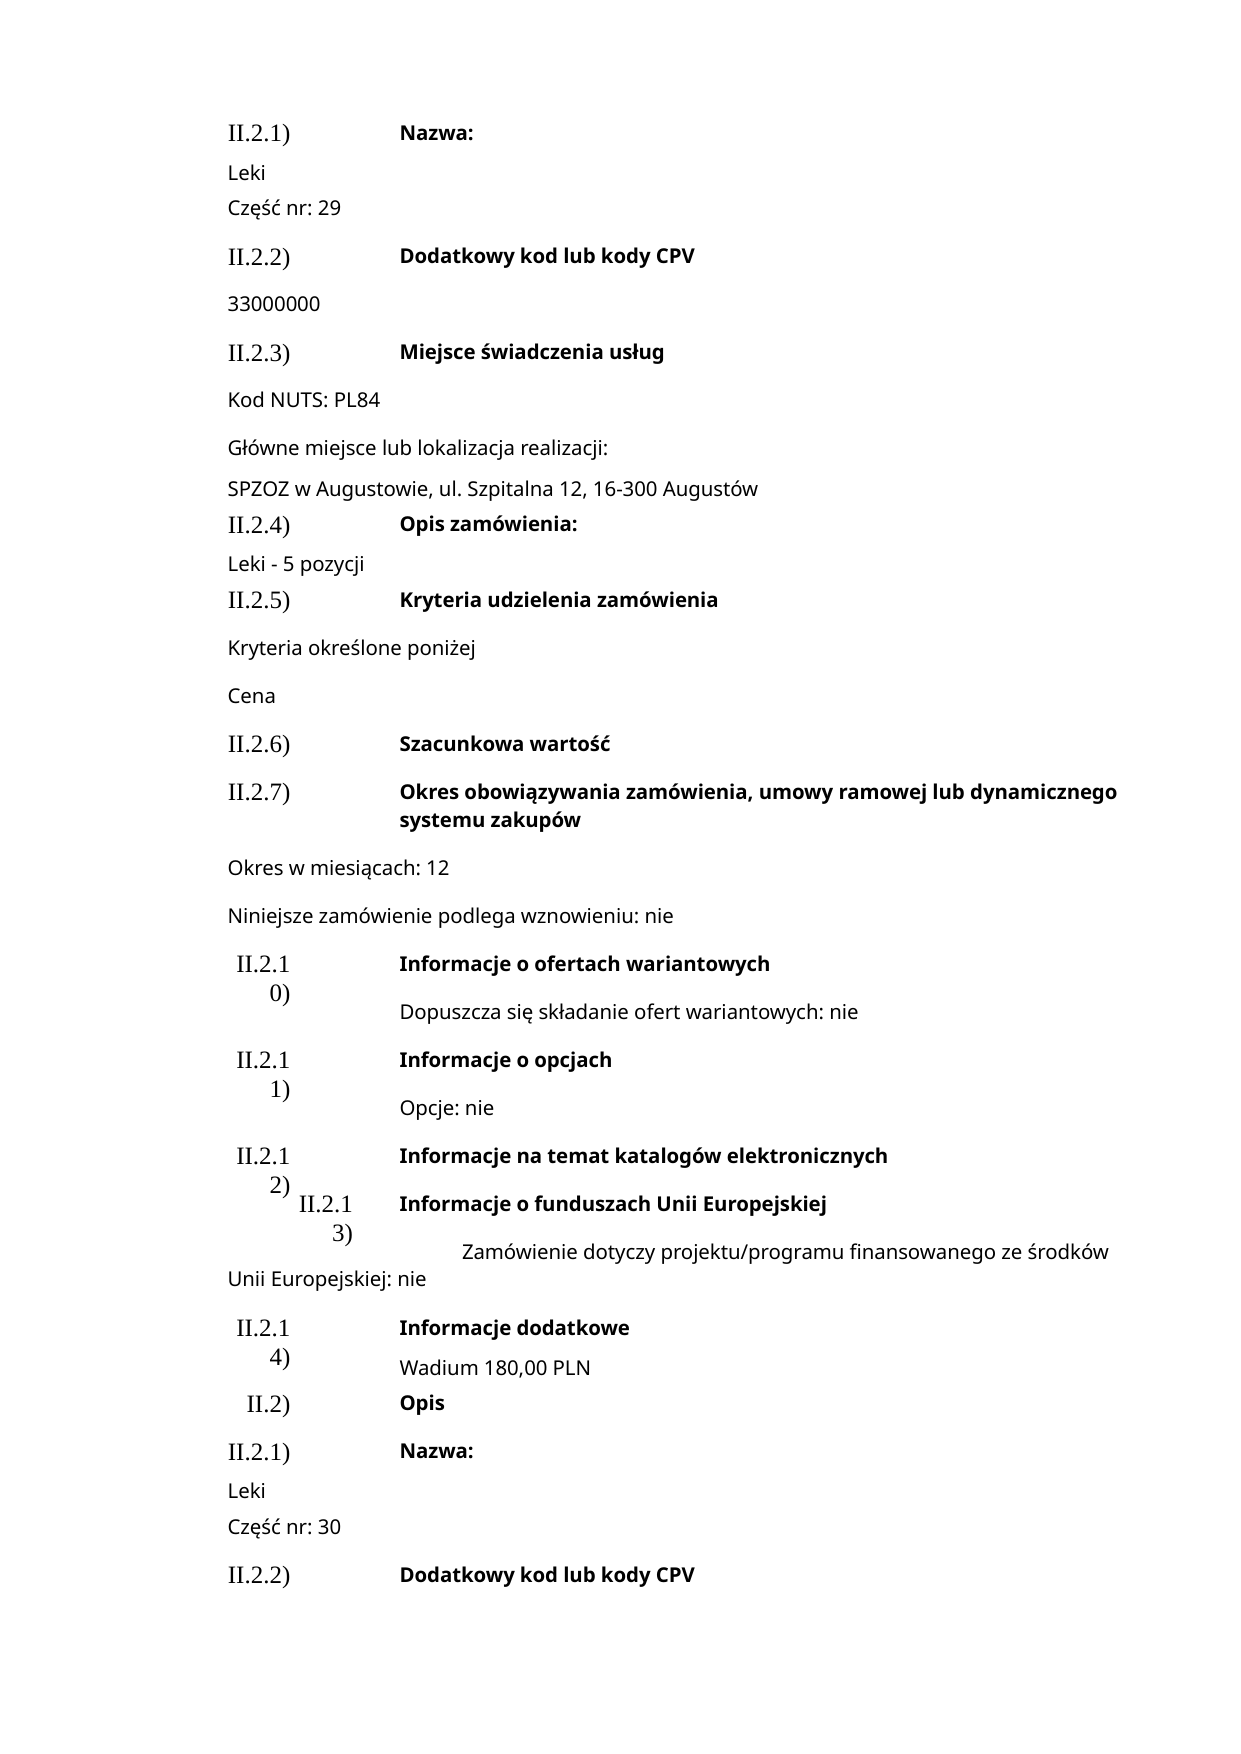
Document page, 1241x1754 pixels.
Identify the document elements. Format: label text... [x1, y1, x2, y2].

text Część nr: 30 [227, 1513, 1122, 1540]
text Kod NUTS: PL84 [227, 386, 1122, 414]
text II.2.12) [227, 1141, 290, 1199]
text Opcje: nie [227, 1093, 1122, 1121]
text Informacje dodatkowe [290, 1313, 1122, 1341]
text Miejsce świadczenia usług [290, 338, 1122, 366]
text Dodatkowy kod lub kody CPV [290, 1561, 1122, 1588]
text Nazwa: [290, 118, 1122, 146]
text II.2.6) [227, 729, 290, 758]
text II.2.2) [227, 242, 290, 271]
text Cena [227, 681, 1122, 709]
text Okres obowiązywania zamówienia, umowy ramowej lub dynamicznego systemu zakupów [227, 777, 1122, 833]
text Dopuszcza się składanie ofert wariantowych: nie [227, 997, 1122, 1025]
text Leki - 5 pozycji [227, 550, 1122, 578]
text II.2.11) [227, 1045, 290, 1103]
text SPZOZ w Augustowie, ul. Szpitalna 12, 16-300 Augustów [227, 474, 1122, 502]
text Leki [227, 1477, 1122, 1505]
text Nazwa: [290, 1437, 1122, 1464]
text Informacje o funduszach Unii Europejskiej [352, 1189, 1122, 1217]
text II.2) [227, 1389, 290, 1418]
text Kryteria określone poniżej [227, 633, 1122, 661]
text II.2.1) [227, 118, 290, 147]
text Leki [227, 158, 1122, 186]
text II.2.4) [227, 510, 290, 538]
text II.2.5) [227, 585, 290, 614]
text II.2.14) [227, 1313, 290, 1371]
text Opis zamówienia: [290, 510, 1122, 537]
text II.2.2) [227, 1561, 290, 1589]
text Opis [290, 1389, 1122, 1417]
text Okres w miesiącach: 12 [227, 853, 1122, 881]
text Niniejsze zamówienie podlega wznowieniu: nie [227, 901, 1122, 929]
text Informacje na temat katalogów elektronicznych [290, 1141, 1122, 1169]
text Część nr: 29 [227, 194, 1122, 222]
text II.2.10) [227, 949, 290, 1007]
text II.2.7) [227, 777, 290, 806]
text Wadium 180,00 PLN [227, 1353, 1122, 1381]
text II.2.1) [227, 1437, 290, 1466]
text Informacje o opcjach [290, 1045, 1122, 1073]
text [227, 1199, 290, 1217]
text II.2.13) [290, 1189, 352, 1247]
text Dodatkowy kod lub kody CPV [290, 242, 1122, 269]
text Główne miejsce lub lokalizacja realizacji: [227, 434, 1122, 462]
text 33000000 [227, 290, 1122, 318]
text Informacje o ofertach wariantowych [290, 949, 1122, 977]
text Szacunkowa wartość [290, 729, 1122, 757]
text Zamówienie dotyczy projektu/programu finansowanego ze środków Unii Europejskiej: nie [227, 1237, 1122, 1293]
text Kryteria udzielenia zamówienia [290, 585, 1122, 613]
text II.2.3) [227, 338, 290, 367]
